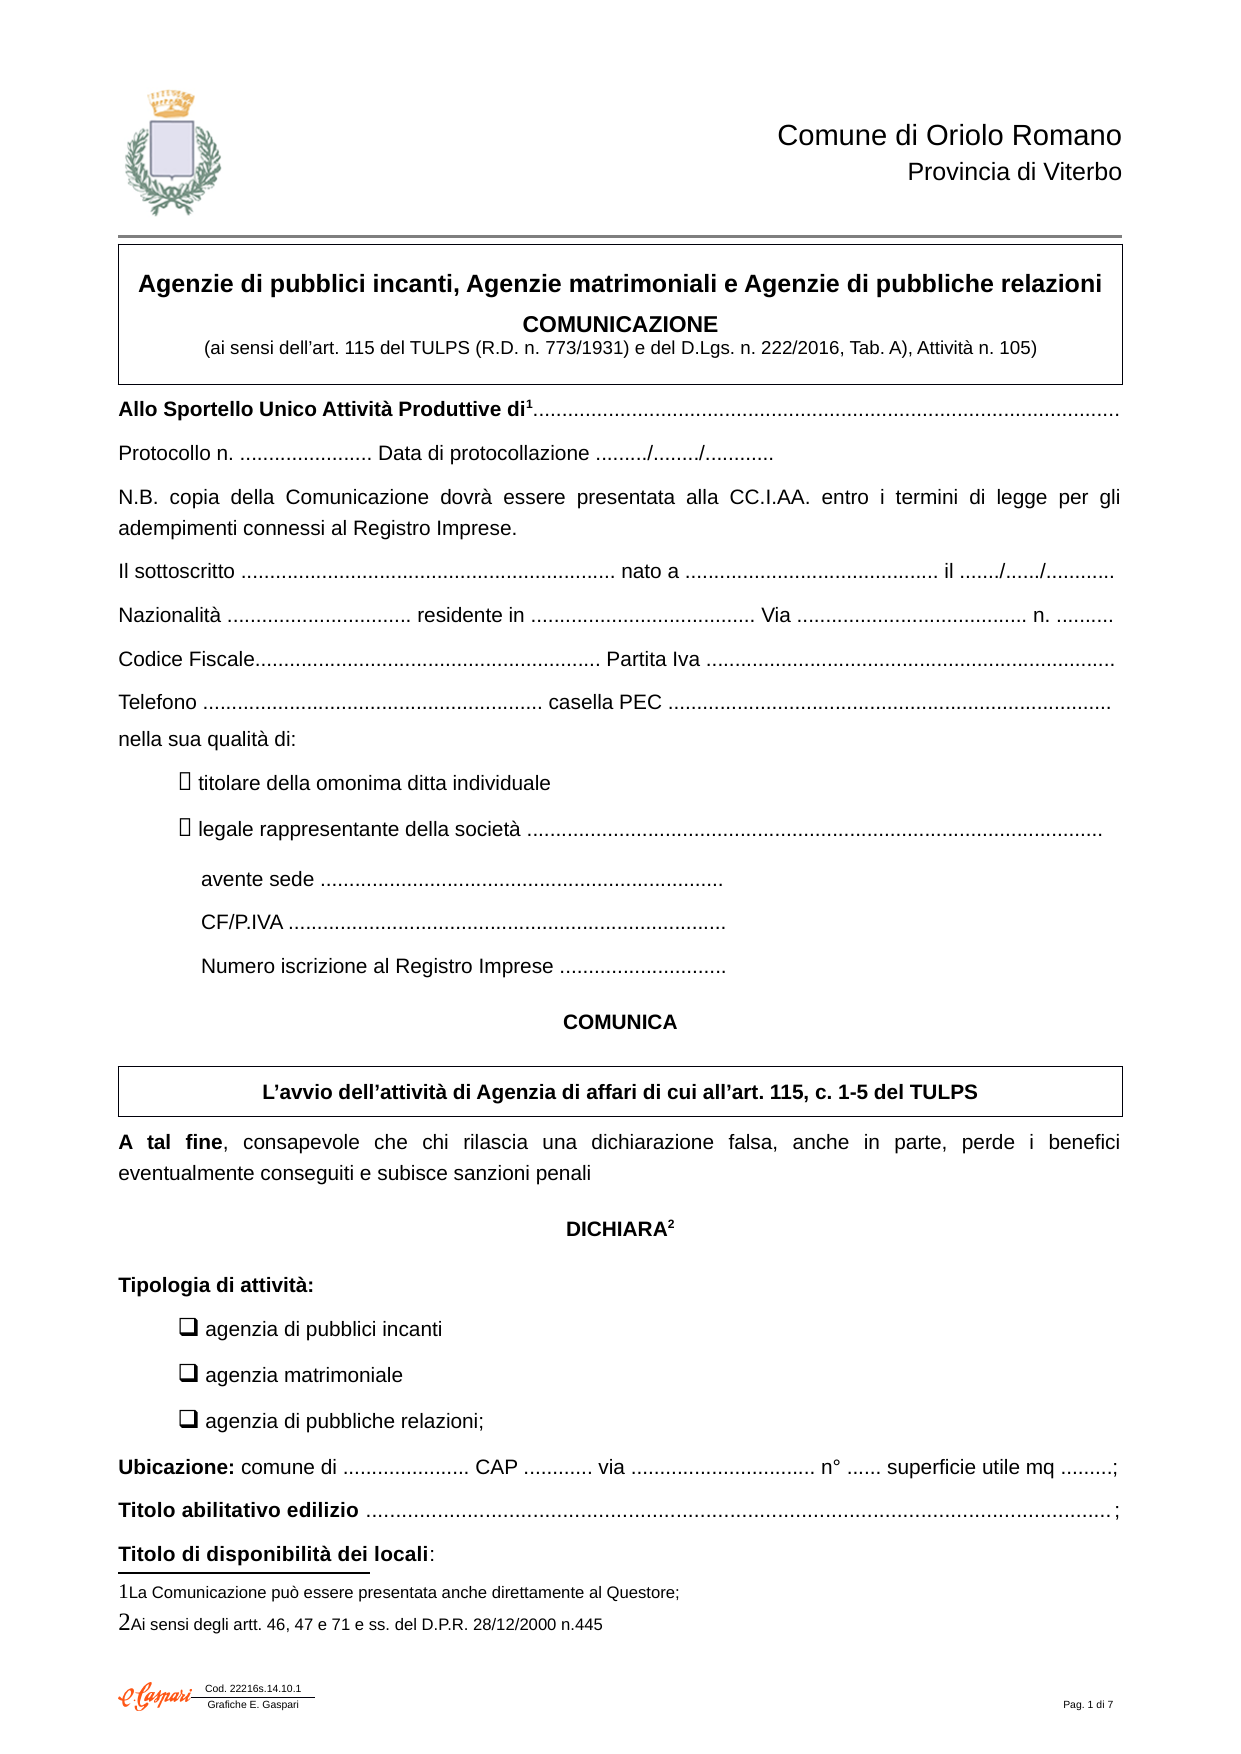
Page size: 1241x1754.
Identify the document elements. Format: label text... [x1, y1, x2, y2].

text DICHIARA [118, 1217, 1122, 1241]
picture [118, 1682, 192, 1711]
text  titolare della omonima ditta individuale [177, 763, 1122, 797]
text Codice Fiscale............................................................ Partita Iva ....................................................................... [118, 647, 1122, 671]
text  legale rappresentante della società .................................................................................................... [177, 810, 1122, 844]
table_header L’avvio dell’attività di Agenzia di affari di cui all’art. 115, c. 1-5 del TULPS [119, 1067, 1122, 1116]
text CF/P.IVA ............................................................................ [201, 910, 1122, 934]
text A tal fine, consapevole che chi rilascia una dichiarazione falsa, anche in parte, perde i benefici eventualmente conseguiti e subisce sanzioni penali [118, 1129, 1122, 1185]
picture [122, 185, 224, 219]
text N.B. copia della Comunicazione dovrà essere presentata alla CC.I.AA. entro i termini di legge per gli adempimenti connessi al Registro Imprese. [118, 484, 1122, 539]
text La Comunicazione può essere presentata anche direttamente al Questore; [118, 1579, 1122, 1603]
text Protocollo n. ....................... Data di protocollazione ........./......../............ [118, 441, 1122, 465]
text Titolo abilitativo edilizio .............................................................................................................................; [118, 1498, 1122, 1522]
text Telefono ........................................................... casella PEC ............................................................................. [118, 690, 1122, 714]
text Tipologia di attività: [118, 1273, 1122, 1297]
text Ubicazione: comune di ...................... CAP ............ via ................................ n° ...... superficie utile mq .........; [118, 1454, 1122, 1478]
text Provincia di Viterbo [118, 157, 1122, 185]
text Allo Sportello Unico Attività Produttive di [118, 397, 1122, 421]
picture [122, 87, 224, 118]
text Ai sensi degli artt. 46, 47 e 71 e ss. del D.P.R. 28/12/2000 n.445 [118, 1607, 1122, 1636]
text  agenzia di pubblici incanti [177, 1317, 1122, 1342]
text Comune di Oriolo Romano [118, 118, 1122, 152]
table_header Agenzie di pubblici incanti, Agenzie matrimoniali e Agenzie di pubbliche relazioni COMUNICAZIONE (ai sensi dell’art. 115 del TULPS (R.D. n. 773/1931) e del D.Lgs. n. 222/2016, Tab. A), Attività n. 105) [119, 245, 1122, 384]
text COMUNICA [118, 1010, 1122, 1034]
text nella sua qualità di: [118, 727, 1122, 751]
text avente sede ...................................................................... [201, 866, 1122, 890]
picture [122, 152, 224, 157]
text Nazionalità ................................ residente in ....................................... Via ........................................ n. .......... [118, 603, 1122, 627]
text Il sottoscritto ................................................................. nato a ............................................ il ......./....../............ [118, 559, 1122, 583]
text Numero iscrizione al Registro Imprese ............................. [201, 954, 1122, 978]
text Titolo di disponibilità dei locali: [118, 1542, 1122, 1566]
text  agenzia matrimoniale [177, 1363, 1122, 1388]
text  agenzia di pubbliche relazioni; [177, 1408, 1122, 1433]
